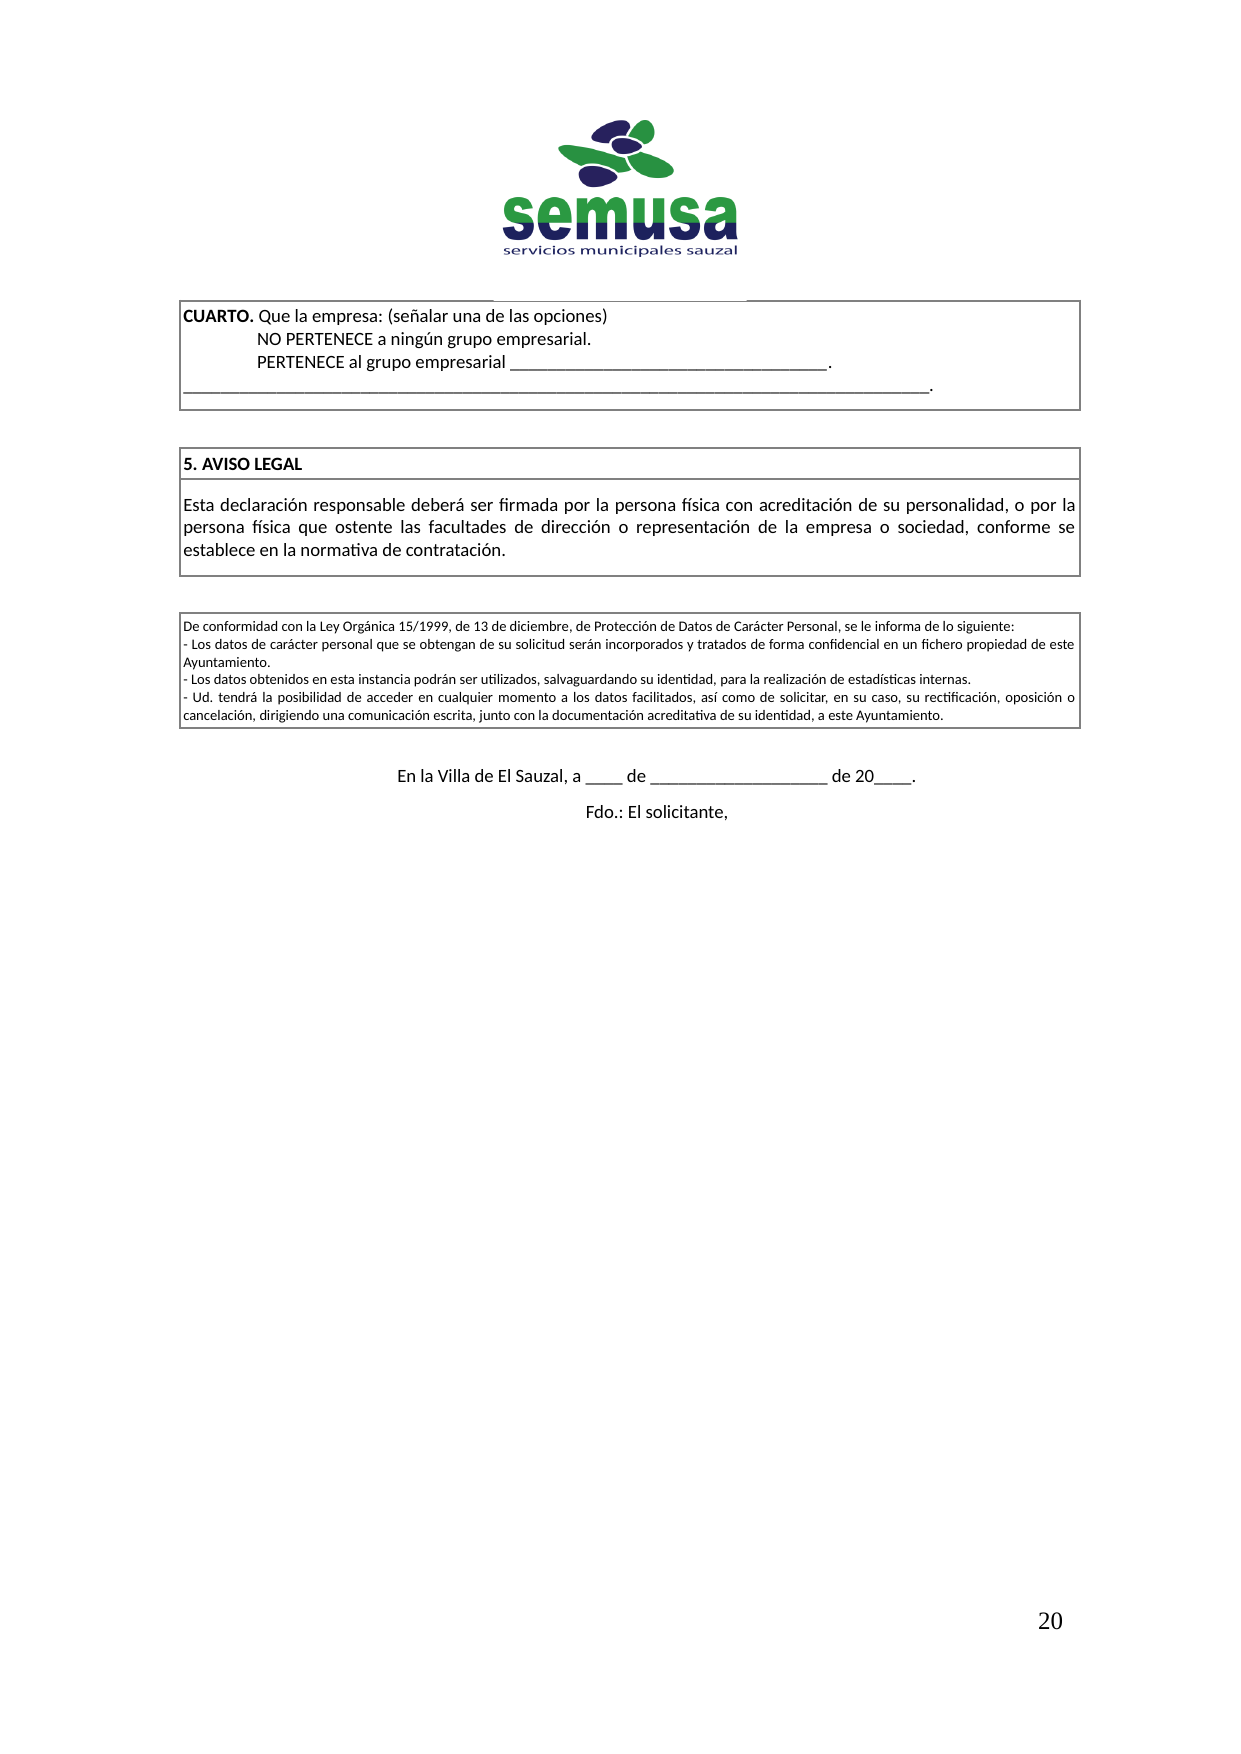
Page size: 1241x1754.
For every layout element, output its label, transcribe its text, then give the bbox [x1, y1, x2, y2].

table_header De conformidad con la Ley Orgánica 15/1999, de 13 de diciembre, de Protección de Datos de Carácter Personal, se le informa de lo siguiente: - Los datos de carácter personal que se obtengan de su solicitud serán incorporados y tratados de forma confidencial en un fichero propiedad de este Ayuntamiento. - Los datos obtenidos en esta instancia podrán ser utilizados, salvaguardando su identidad, para la realización de estadísticas internas. - Ud. tendrá la posibilidad de acceder en cualquier momento a los datos facilitados, así como de solicitar, en su caso, su rectificación, oposición o cancelación, dirigiendo una comunicación escrita, junto con la documentación acreditativa de su identidad, a este Ayuntamiento. [181, 614, 1079, 727]
text Fdo.: El solicitante, [177, 800, 1063, 823]
text En la Villa de El Sauzal, a ____ de ___________________ de 20____. [177, 764, 1063, 787]
table_cell Esta declaración responsable deberá ser firmada por la persona física con acreditación de su personalidad, o por la persona física que ostente las facultades de dirección o representación de la empresa o sociedad, conforme se establece en la normativa de contratación. [181, 480, 1079, 575]
table_cell CUARTO. Que la empresa: (señalar una de las opciones) NO PERTENECE a ningún grupo empresarial. PERTENECE al grupo empresarial __________________________________­­­. ________________________________________________________________________________. [181, 302, 1079, 409]
table_header 5. AVISO LEGAL [181, 449, 1079, 478]
